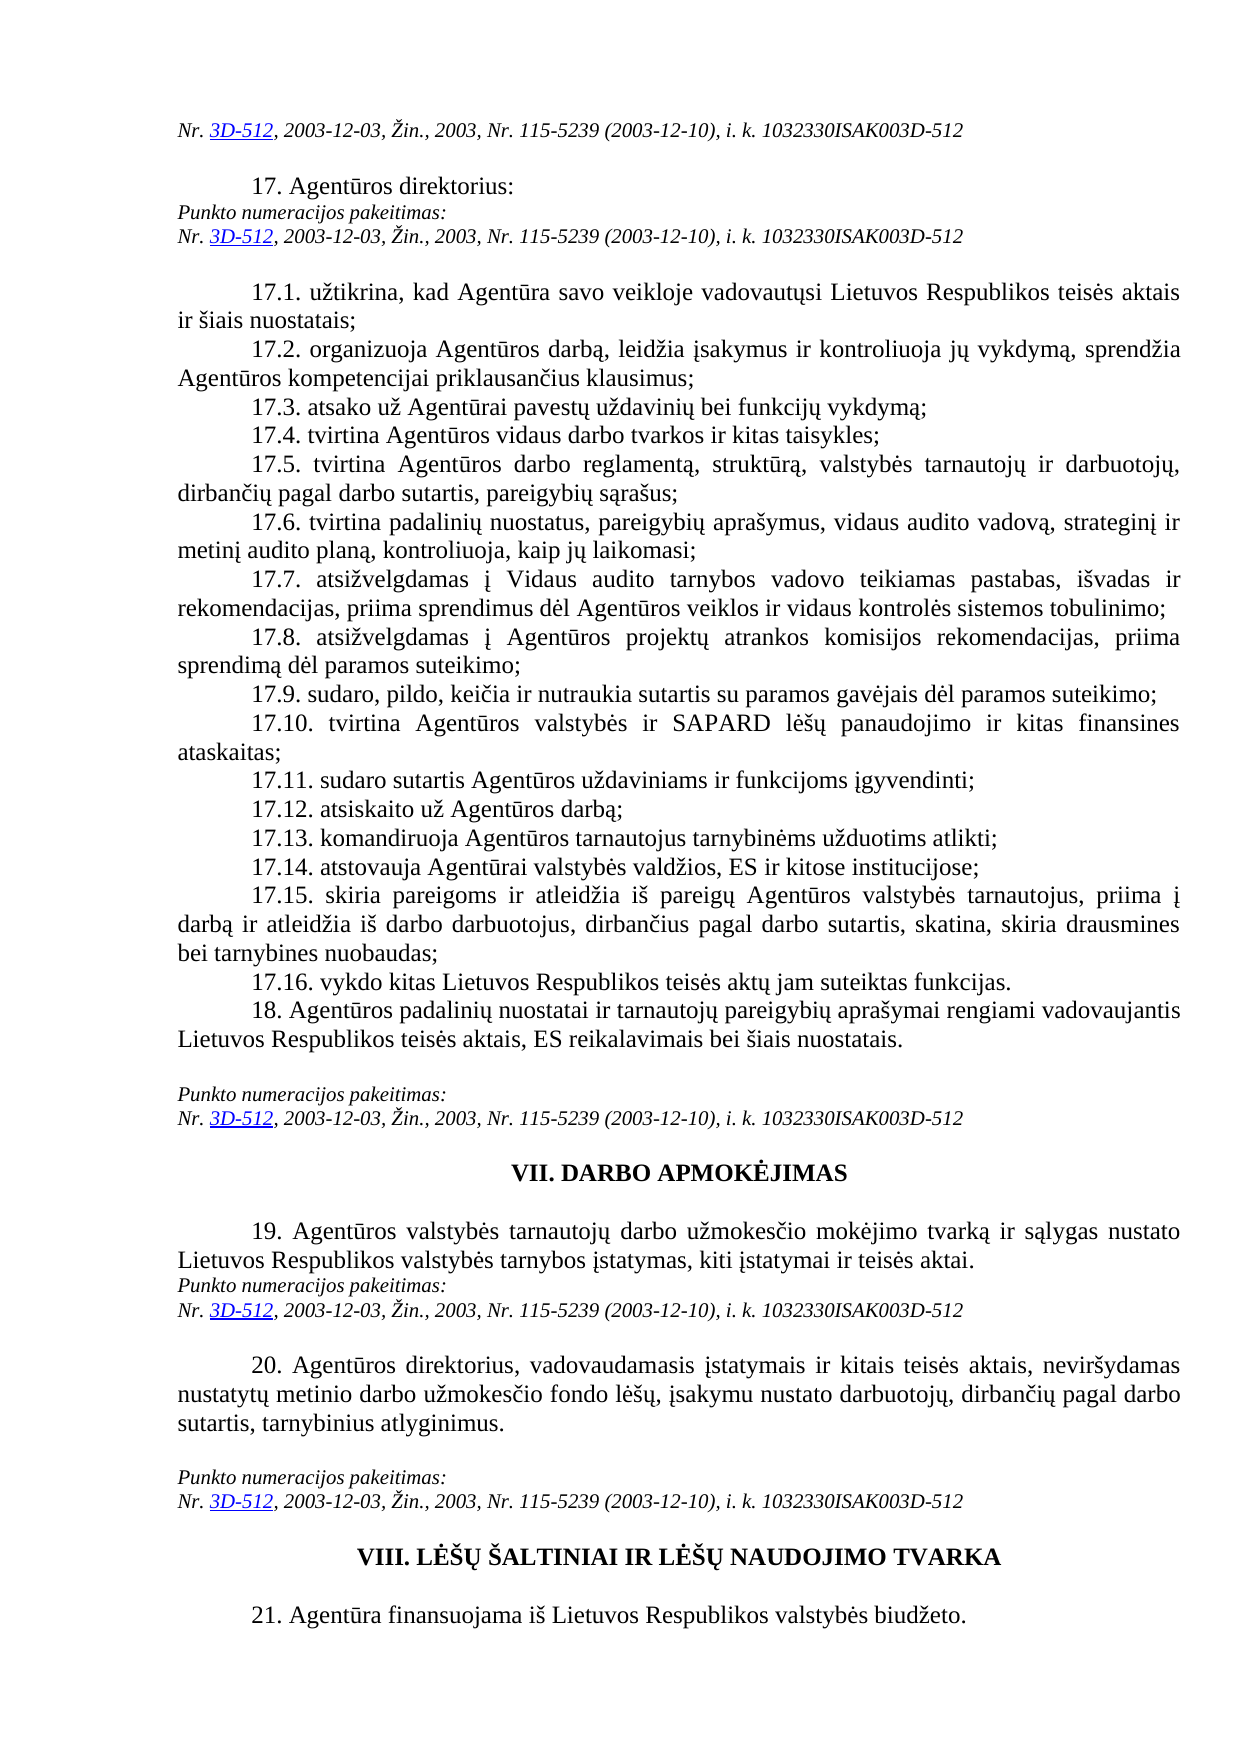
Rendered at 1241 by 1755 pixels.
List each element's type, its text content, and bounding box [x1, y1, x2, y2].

text Punkto numeracijos pakeitimas: [177, 200, 1181, 224]
text 17.14. atstovauja Agentūrai valstybės valdžios, ES ir kitose institucijose; [177, 852, 1181, 880]
text 17.11. sudaro sutartis Agentūros uždaviniams ir funkcijoms įgyvendinti; [177, 765, 1181, 794]
text Punkto numeracijos pakeitimas: [177, 1465, 1181, 1489]
text Nr. 3D-512, 2003-12-03, Žin., 2003, Nr. 115-5239 (2003-12-10), i. k. 1032330ISAK003D-512 [177, 1297, 1181, 1322]
text 17.3. atsako už Agentūrai pavestų uždavinių bei funkcijų vykdymą; [177, 392, 1181, 420]
text 21. Agentūra finansuojama iš Lietuvos Respublikos valstybės biudžeto. [177, 1600, 1181, 1628]
text VIII. LĖŠŲ ŠALTINIAI IR LĖŠŲ NAUDOJIMO TVARKA [177, 1542, 1181, 1571]
text 17.13. komandiruoja Agentūros tarnautojus tarnybinėms užduotims atlikti; [177, 823, 1181, 852]
text 17.9. sudaro, pildo, keičia ir nutraukia sutartis su paramos gavėjais dėl paramos suteikimo; [177, 679, 1181, 708]
text 17.15. skiria pareigoms ir atleidžia iš pareigų Agentūros valstybės tarnautojus, priima į darbą ir atleidžia iš darbo darbuotojus, dirbančius pagal darbo sutartis, skatina, skiria drausmines bei tarnybines nuobaudas; [177, 880, 1181, 967]
text 17.8. atsižvelgdamas į Agentūros projektų atrankos komisijos rekomendacijas, priima sprendimą dėl paramos suteikimo; [177, 622, 1181, 679]
text 17.5. tvirtina Agentūros darbo reglamentą, struktūrą, valstybės tarnautojų ir darbuotojų, dirbančių pagal darbo sutartis, pareigybių sąrašus; [177, 449, 1181, 507]
text Punkto numeracijos pakeitimas: [177, 1273, 1181, 1297]
text 17.10. tvirtina Agentūros valstybės ir SAPARD lėšų panaudojimo ir kitas finansines ataskaitas; [177, 708, 1181, 765]
text VII. DARBO APMOKĖJIMAS [177, 1158, 1181, 1187]
text 20. Agentūros direktorius, vadovaudamasis įstatymais ir kitais teisės aktais, neviršydamas nustatytų metinio darbo užmokesčio fondo lėšų, įsakymu nustato darbuotojų, dirbančių pagal darbo sutartis, tarnybinius atlyginimus. [177, 1350, 1181, 1437]
text 17.2. organizuoja Agentūros darbą, leidžia įsakymus ir kontroliuoja jų vykdymą, sprendžia Agentūros kompetencijai priklausančius klausimus; [177, 334, 1181, 392]
text Punkto numeracijos pakeitimas: [177, 1082, 1181, 1106]
text Nr. 3D-512, 2003-12-03, Žin., 2003, Nr. 115-5239 (2003-12-10), i. k. 1032330ISAK003D-512 [177, 118, 1181, 142]
text Nr. 3D-512, 2003-12-03, Žin., 2003, Nr. 115-5239 (2003-12-10), i. k. 1032330ISAK003D-512 [177, 1489, 1181, 1513]
text 19. Agentūros valstybės tarnautojų darbo užmokesčio mokėjimo tvarką ir sąlygas nustato Lietuvos Respublikos valstybės tarnybos įstatymas, kiti įstatymai ir teisės aktai. [177, 1216, 1181, 1273]
text Nr. 3D-512, 2003-12-03, Žin., 2003, Nr. 115-5239 (2003-12-10), i. k. 1032330ISAK003D-512 [177, 224, 1181, 248]
text 18. Agentūros padalinių nuostatai ir tarnautojų pareigybių aprašymai rengiami vadovaujantis Lietuvos Respublikos teisės aktais, ES reikalavimais bei šiais nuostatais. [177, 995, 1181, 1053]
text 17.4. tvirtina Agentūros vidaus darbo tvarkos ir kitas taisykles; [177, 420, 1181, 449]
text Nr. 3D-512, 2003-12-03, Žin., 2003, Nr. 115-5239 (2003-12-10), i. k. 1032330ISAK003D-512 [177, 1106, 1181, 1130]
text 17.6. tvirtina padalinių nuostatus, pareigybių aprašymus, vidaus audito vadovą, strateginį ir metinį audito planą, kontroliuoja, kaip jų laikomasi; [177, 507, 1181, 564]
text 17. Agentūros direktorius: [177, 171, 1181, 200]
text 17.12. atsiskaito už Agentūros darbą; [177, 794, 1181, 823]
text 17.16. vykdo kitas Lietuvos Respublikos teisės aktų jam suteiktas funkcijas. [177, 967, 1181, 995]
text 17.1. užtikrina, kad Agentūra savo veikloje vadovautųsi Lietuvos Respublikos teisės aktais ir šiais nuostatais; [177, 277, 1181, 334]
text 17.7. atsižvelgdamas į Vidaus audito tarnybos vadovo teikiamas pastabas, išvadas ir rekomendacijas, priima sprendimus dėl Agentūros veiklos ir vidaus kontrolės sistemos tobulinimo; [177, 564, 1181, 622]
